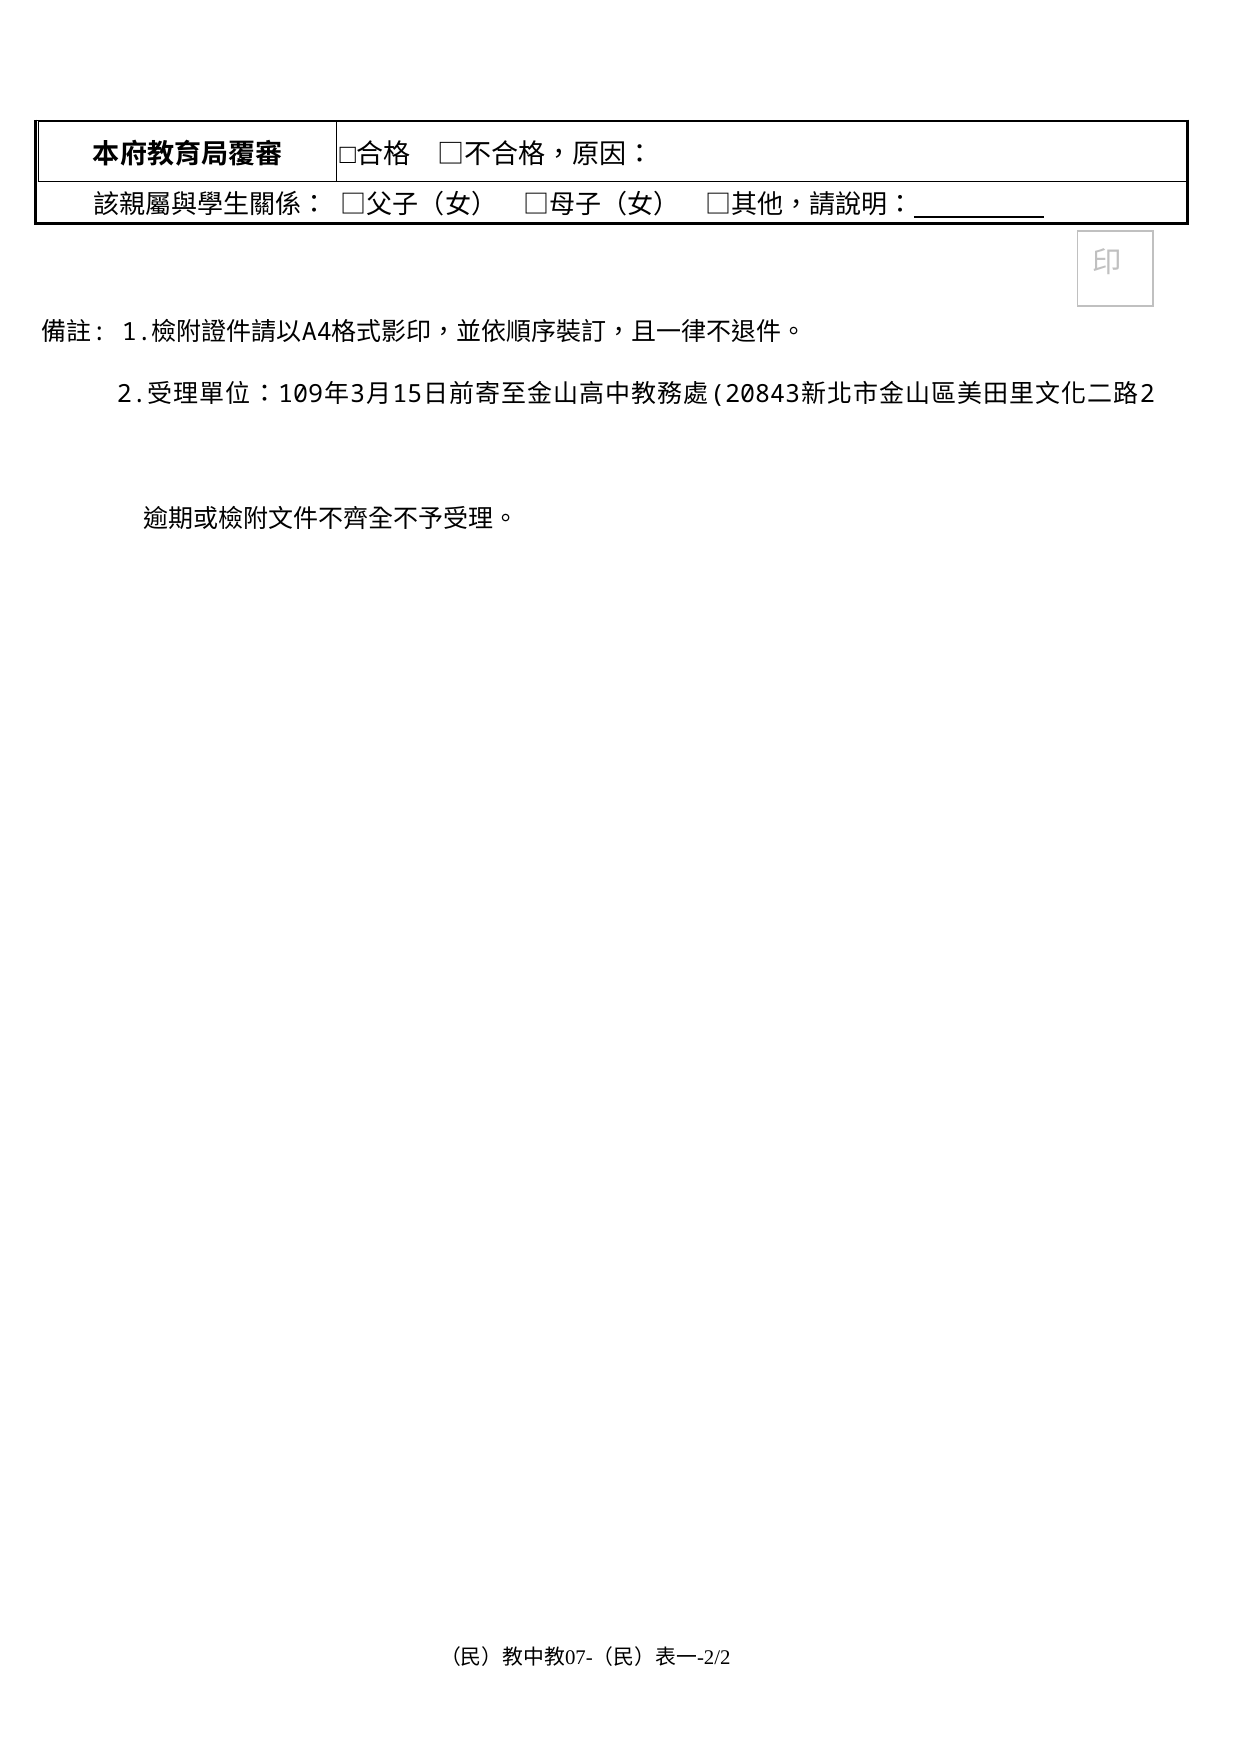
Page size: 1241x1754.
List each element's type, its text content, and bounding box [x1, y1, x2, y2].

text 備註: 1.檢附證件請以A4格式影印，並依順序裝訂，且一律不退件。 [0, 287, 1155, 350]
table_cell □合格 □不合格，原因： [337, 122, 1186, 181]
text 2.受理單位：109年3月15日前寄至金山高中教務處(20843新北市金山區美田里文化二路2號)， [0, 350, 1155, 475]
table_cell 本府教育局覆審 [39, 122, 336, 181]
text 逾期或檢附文件不齊全不予受理。 [35, 475, 1205, 537]
table_cell 該親屬與學生關係： □父子（女） □母子（女） □其他，請說明： [37, 182, 1186, 222]
